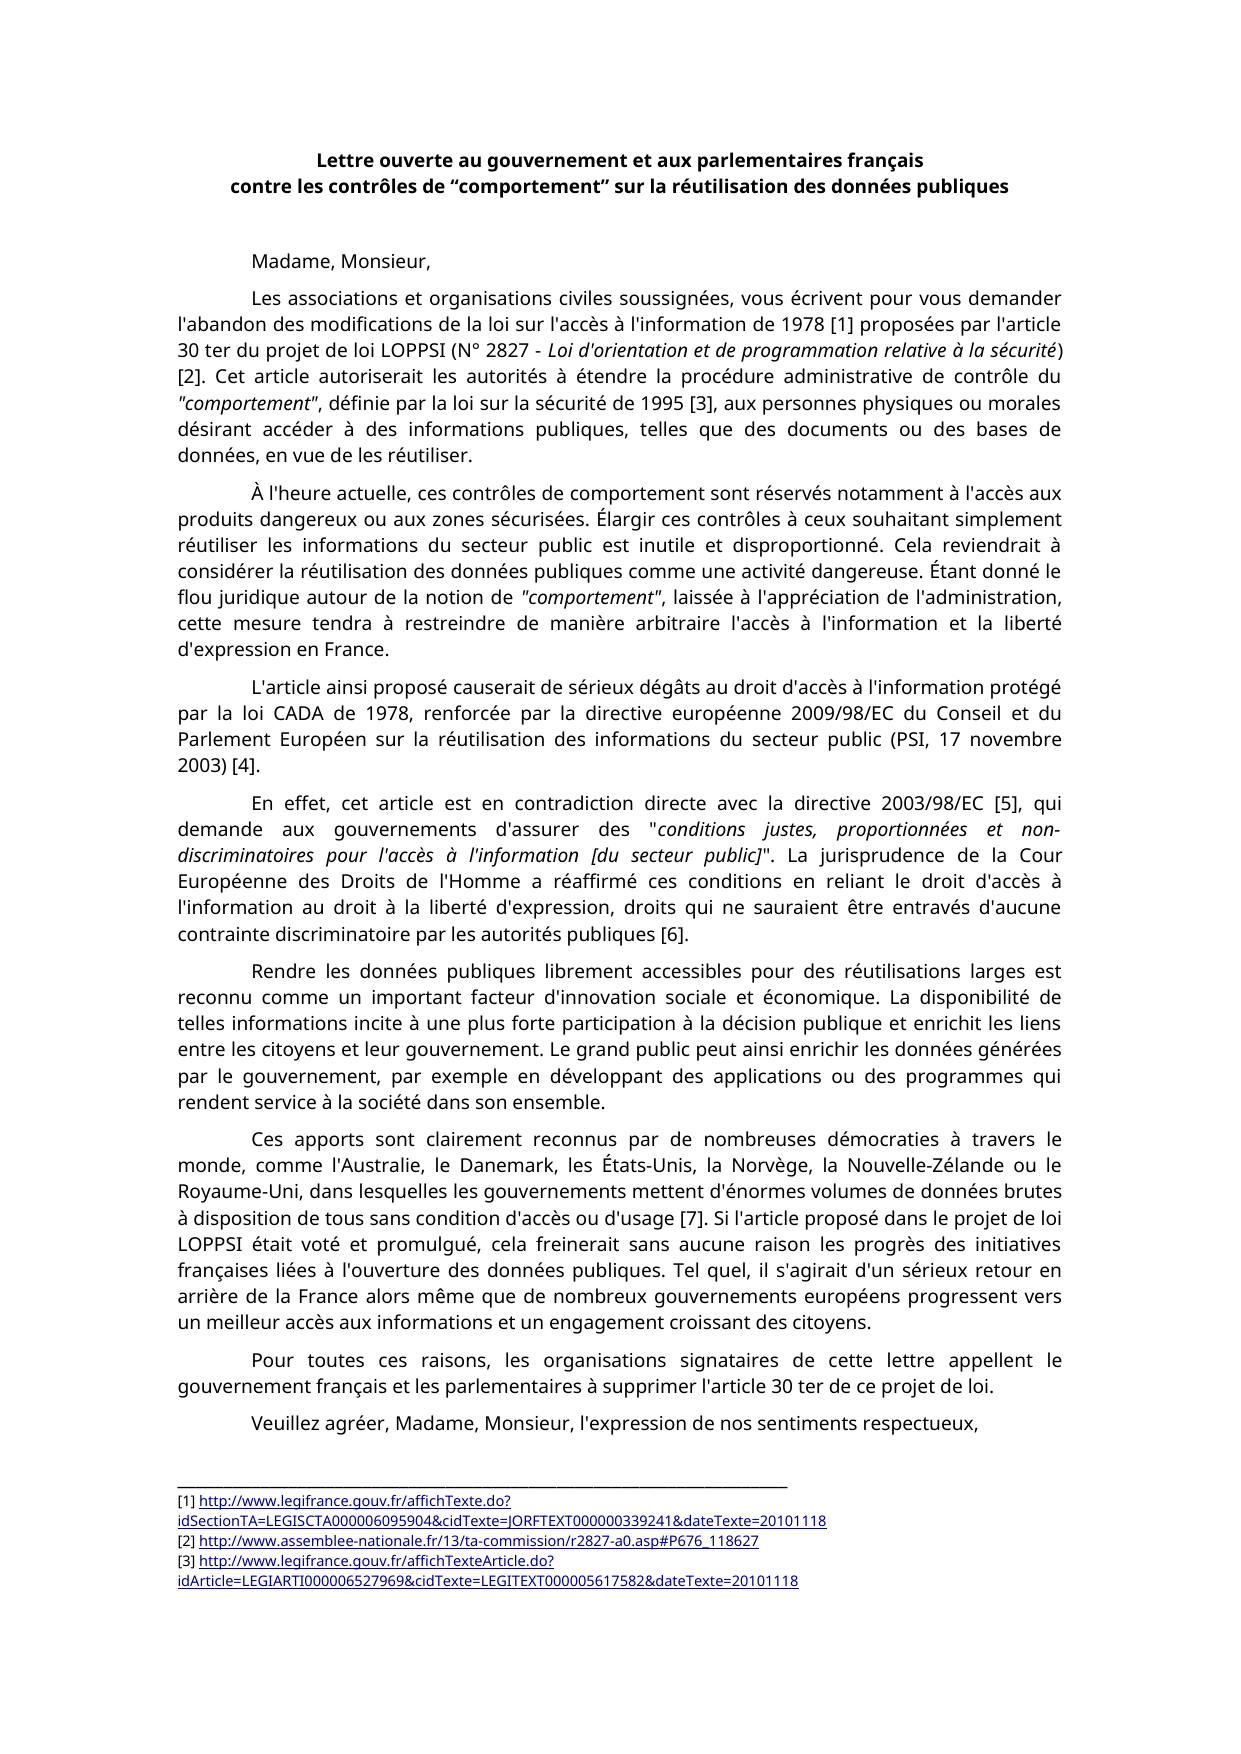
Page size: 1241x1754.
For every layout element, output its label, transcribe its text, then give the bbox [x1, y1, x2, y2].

text Rendre les données publiques librement accessibles pour des réutilisations larges est reconnu comme un important facteur d'innovation sociale et économique. La disponibilité de telles informations incite à une plus forte participation à la décision publique et enrichit les liens entre les citoyens et leur gouvernement. Le grand public peut ainsi enrichir les données générées par le gouvernement, par exemple en développant des applications ou des programmes qui rendent service à la société dans son ensemble. [177, 958, 1063, 1115]
text Ces apports sont clairement reconnus par de nombreuses démocraties à travers le monde, comme l'Australie, le Danemark, les États-Unis, la Norvège, la Nouvelle-Zélande ou le Royaume-Uni, dans lesquelles les gouvernements mettent d'énormes volumes de données brutes à disposition de tous sans condition d'accès ou d'usage [7]. Si l'article proposé dans le projet de loi LOPPSI était voté et promulgué, cela freinerait sans aucune raison les progrès des initiatives françaises liées à l'ouverture des données publiques. Tel quel, il s'agirait d'un sérieux retour en arrière de la France alors même que de nombreux gouvernements européens progressent vers un meilleur accès aux informations et un engagement croissant des citoyens. [177, 1126, 1063, 1335]
text [1] http://www.legifrance.gouv.fr/affichTexte.do?idSectionTA=LEGISCTA000006095904&cidTexte=JORFTEXT000000339241&dateTexte=20101118 [177, 1491, 1063, 1531]
text Les associations et organisations civiles soussignées, vous écrivent pour vous demander l'abandon des modifications de la loi sur l'accès à l'information de 1978 [1] proposées par l'article 30 ter du projet de loi LOPPSI (N° 2827 - Loi d'orientation et de programmation relative à la sécurité) [2]. Cet article autoriserait les autorités à étendre la procédure administrative de contrôle du "comportement", définie par la loi sur la sécurité de 1995 [3], aux personnes physiques ou morales désirant accéder à des informations publiques, telles que des documents ou des bases de données, en vue de les réutiliser. [177, 285, 1063, 468]
text À l'heure actuelle, ces contrôles de comportement sont réservés notamment à l'accès aux produits dangereux ou aux zones sécurisées. Élargir ces contrôles à ceux souhaitant simplement réutiliser les informations du secteur public est inutile et disproportionné. Cela reviendrait à considérer la réutilisation des données publiques comme une activité dangereuse. Étant donné le flou juridique autour de la notion de "comportement", laissée à l'appréciation de l'administration, cette mesure tendra à restreindre de manière arbitraire l'accès à l'information et la liberté d'expression en France. [177, 479, 1063, 662]
text Pour toutes ces raisons, les organisations signataires de cette lettre appellent le gouvernement français et les parlementaires à supprimer l'article 30 ter de ce projet de loi. [177, 1347, 1063, 1399]
text [2] http://www.assemblee-nationale.fr/13/ta-commission/r2827-a0.asp#P676_118627 [177, 1531, 1063, 1551]
text __________________________________________________________________ [177, 1463, 1063, 1491]
text L'article ainsi proposé causerait de sérieux dégâts au droit d'accès à l'information protégé par la loi CADA de 1978, renforcée par la directive européenne 2009/98/EC du Conseil et du Parlement Européen sur la réutilisation des informations du secteur public (PSI, 17 novembre 2003) [4]. [177, 674, 1063, 778]
text Madame, Monsieur, [177, 247, 1063, 274]
text Lettre ouverte au gouvernement et aux parlementaires français contre les contrôles de “comportement” sur la réutilisation des données publiques [177, 148, 1063, 199]
text Veuillez agréer, Madame, Monsieur, l'expression de nos sentiments respectueux, [177, 1410, 1063, 1436]
text [3] http://www.legifrance.gouv.fr/affichTexteArticle.do?idArticle=LEGIARTI000006527969&cidTexte=LEGITEXT000005617582&dateTexte=20101118 [177, 1551, 1063, 1591]
text En effet, cet article est en contradiction directe avec la directive 2003/98/EC [5], qui demande aux gouvernements d'assurer des "conditions justes, proportionnées et non-discriminatoires pour l'accès à l'information [du secteur public]". La jurisprudence de la Cour Européenne des Droits de l'Homme a réaffirmé ces conditions en reliant le droit d'accès à l'information au droit à la liberté d'expression, droits qui ne sauraient être entravés d'aucune contrainte discriminatoire par les autorités publiques [6]. [177, 790, 1063, 947]
